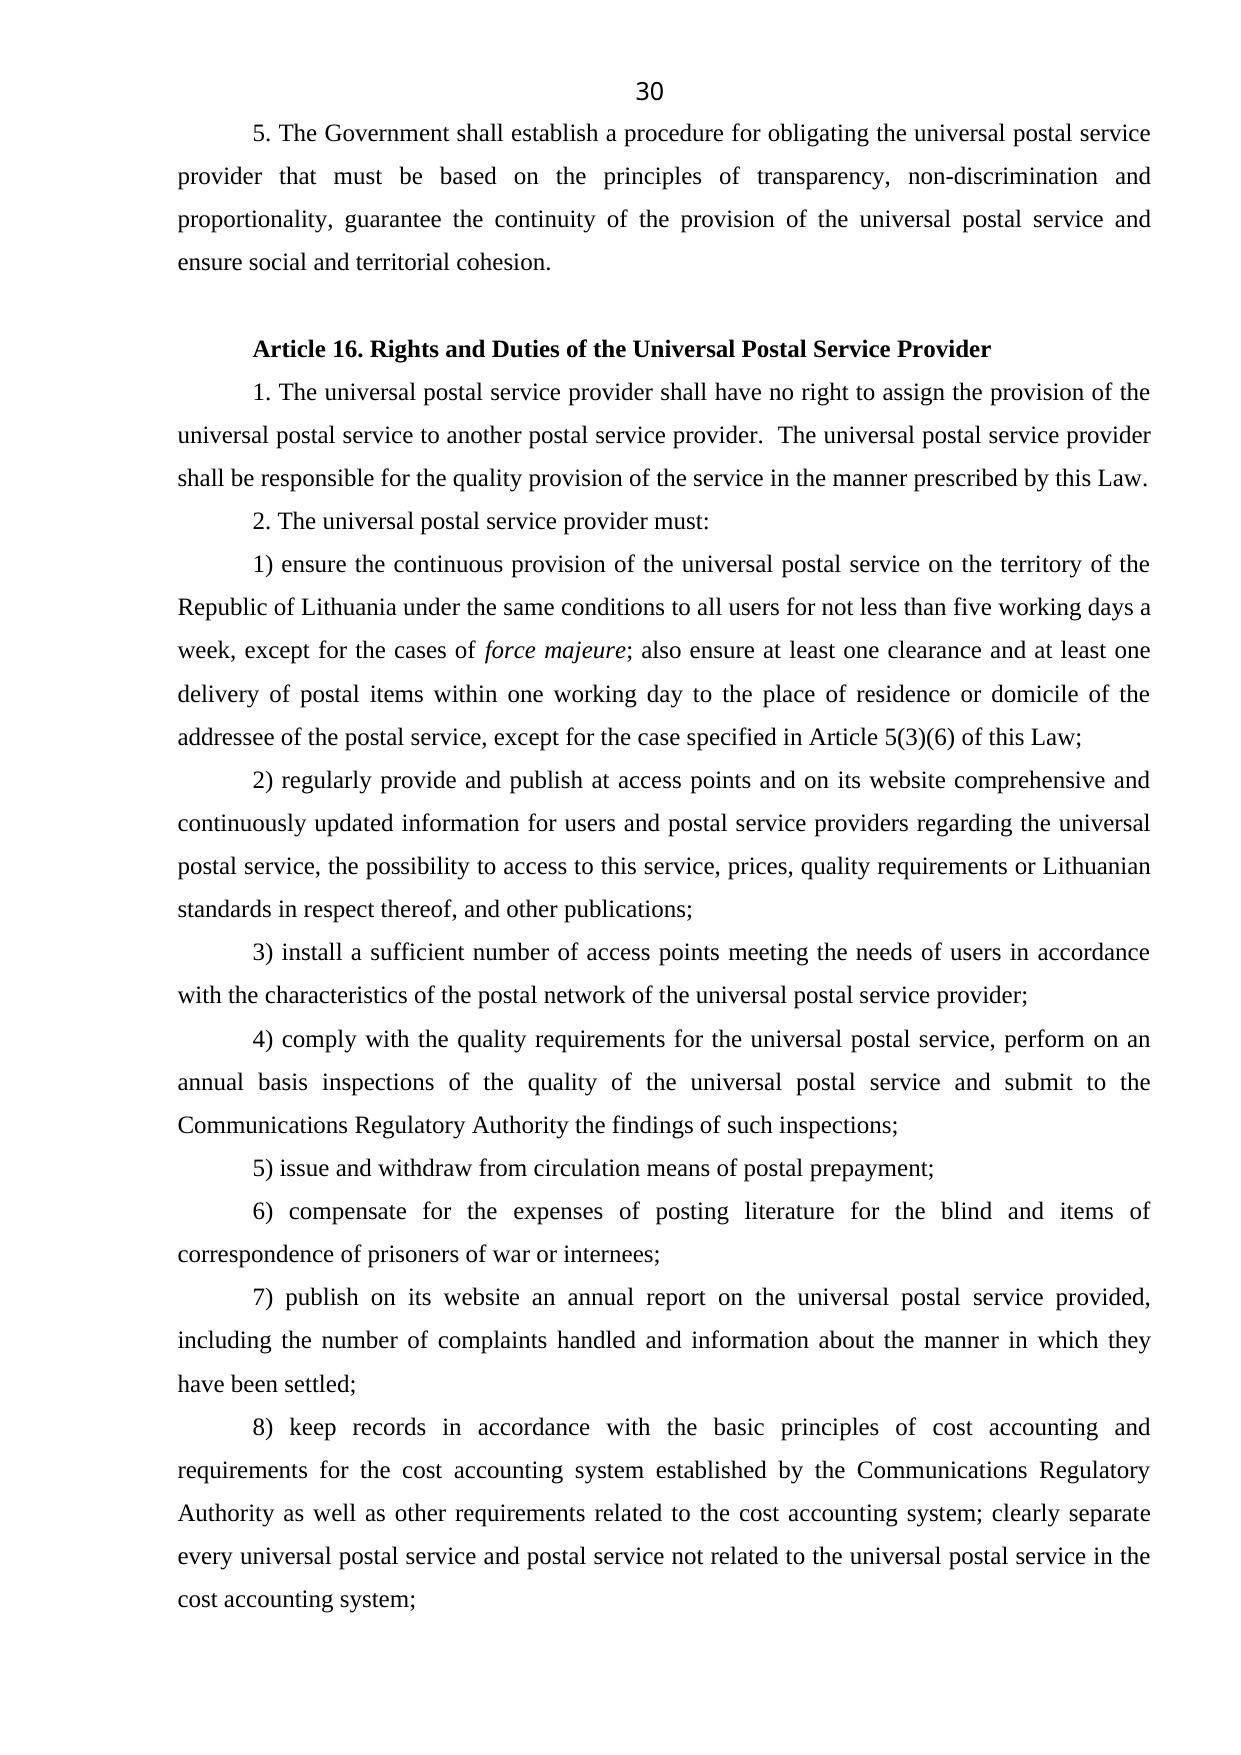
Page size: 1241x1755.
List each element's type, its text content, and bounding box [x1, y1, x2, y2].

text 3) install a sufficient number of access points meeting the needs of users in accordance with the characteristics of the postal network of the universal postal service provider; [177, 937, 1152, 1009]
text Article 16. Rights and Duties of the Universal Postal Service Provider [177, 334, 1152, 362]
text 2) regularly provide and publish at access points and on its website comprehensive and continuously updated information for users and postal service providers regarding the universal postal service, the possibility to access to this service, prices, quality requirements or Lithuanian standards in respect thereof, and other publications; [177, 765, 1152, 923]
text 2. The universal postal service provider must: [177, 506, 1152, 535]
text 5) issue and withdraw from circulation means of postal prepayment; [177, 1153, 1152, 1182]
text 7) publish on its website an annual report on the universal postal service provided, including the number of complaints handled and information about the manner in which they have been settled; [177, 1282, 1152, 1397]
text 5. The Government shall establish a procedure for obligating the universal postal service provider that must be based on the principles of transparency, non-discrimination and proportionality, guarantee the continuity of the provision of the universal postal service and ensure social and territorial cohesion. [177, 118, 1152, 276]
text 8) keep records in accordance with the basic principles of cost accounting and requirements for the cost accounting system established by the Communications Regulatory Authority as well as other requirements related to the cost accounting system; clearly separate every universal postal service and postal service not related to the universal postal service in the cost accounting system; [177, 1412, 1152, 1613]
text 1. The universal postal service provider shall have no right to assign the provision of the universal postal service to another postal service provider. The universal postal service provider shall be responsible for the quality provision of the service in the manner prescribed by this Law. [177, 377, 1152, 492]
text 1) ensure the continuous provision of the universal postal service on the territory of the Republic of Lithuania under the same conditions to all users for not less than five working days a week, except for the cases of force majeure; also ensure at least one clearance and at least one delivery of postal items within one working day to the place of residence or domicile of the addressee of the postal service, except for the case specified in Article 5(3)(6) of this Law; [177, 549, 1152, 751]
text 6) compensate for the expenses of posting literature for the blind and items of correspondence of prisoners of war or internees; [177, 1196, 1152, 1268]
text 4) comply with the quality requirements for the universal postal service, perform on an annual basis inspections of the quality of the universal postal service and submit to the Communications Regulatory Authority the findings of such inspections; [177, 1024, 1152, 1139]
